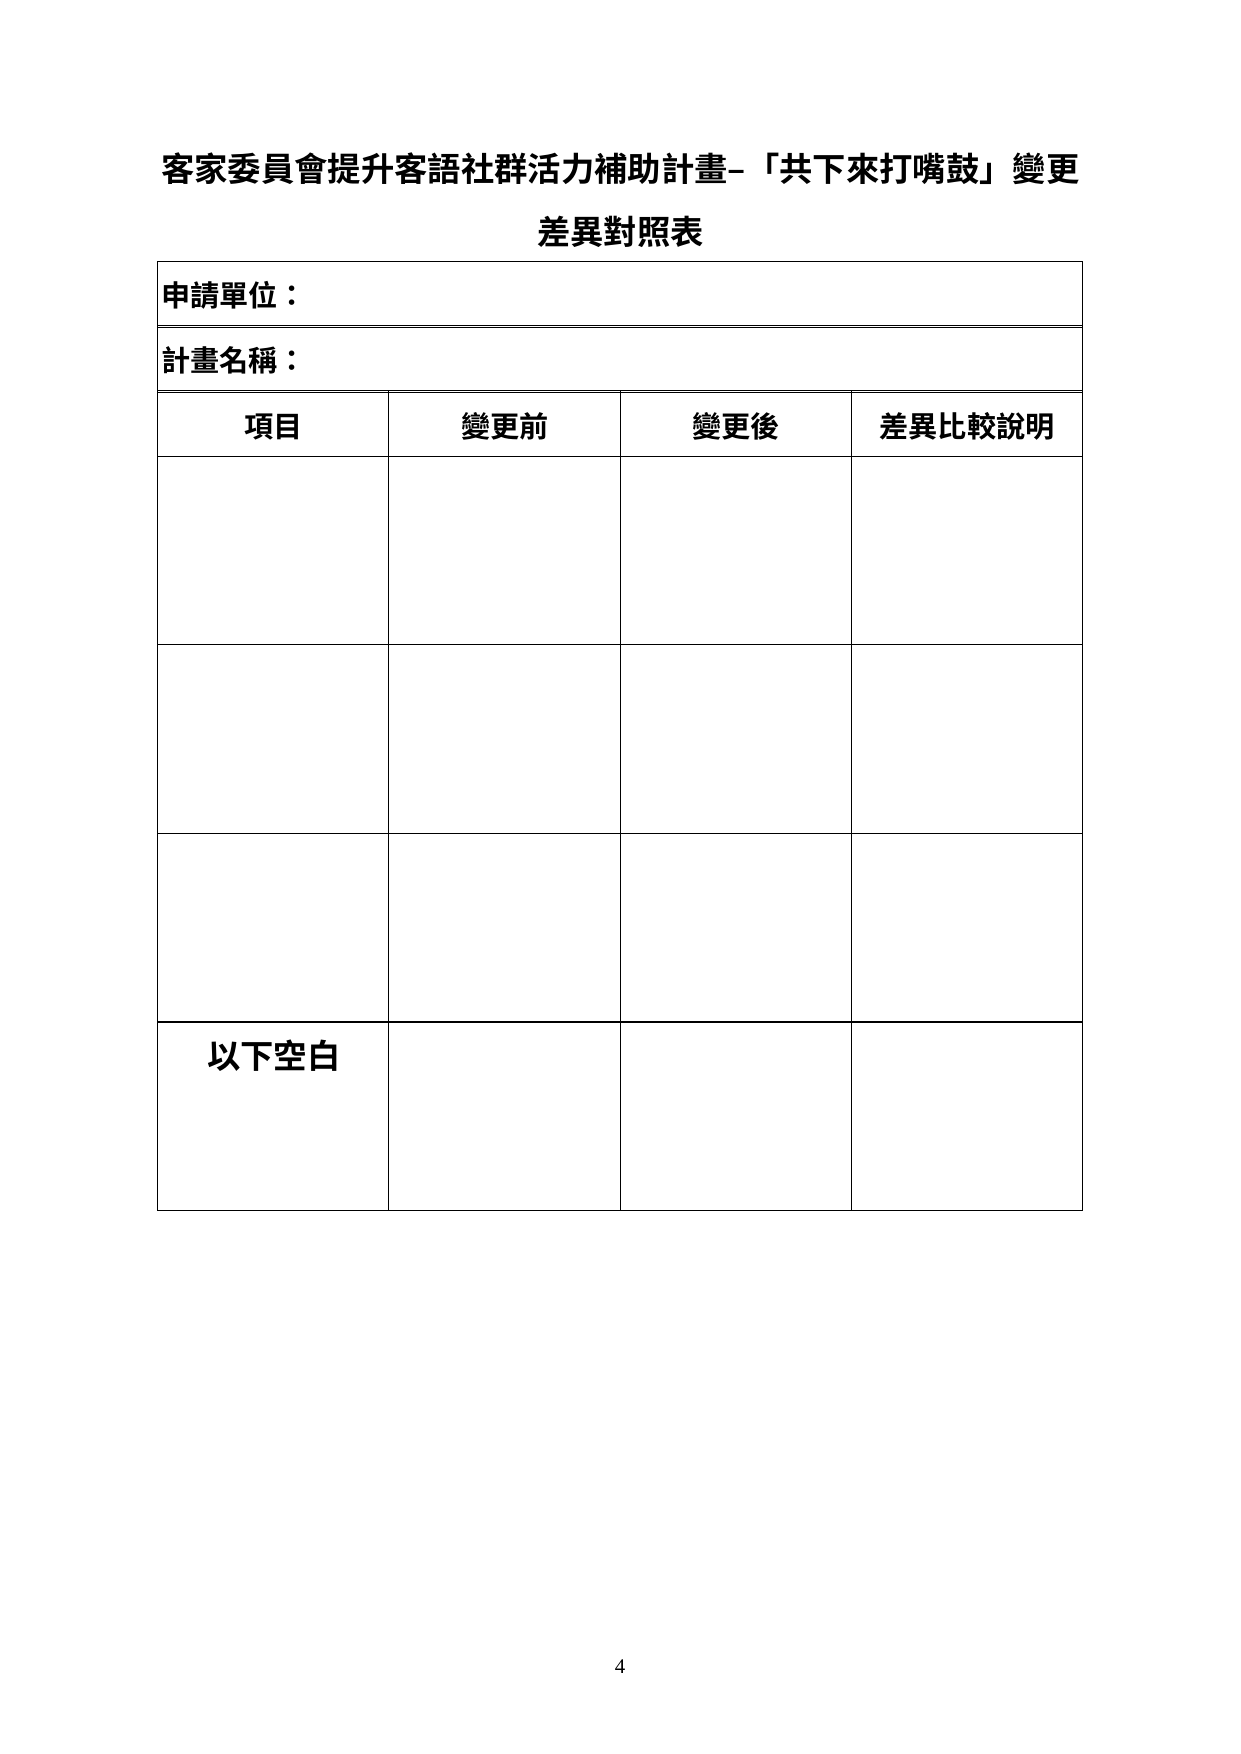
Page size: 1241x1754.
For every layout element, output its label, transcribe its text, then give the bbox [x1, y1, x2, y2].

table_cell [389, 834, 620, 1021]
table_cell 以下空白 [158, 1023, 388, 1210]
table_cell 變更前 [389, 393, 620, 456]
table_cell [389, 457, 620, 644]
table_cell [852, 834, 1082, 1021]
table_cell [621, 645, 851, 833]
table_cell [852, 457, 1082, 644]
table_cell [621, 457, 851, 644]
table_cell 項目 [158, 393, 388, 456]
table_header 申請單位： [158, 262, 1082, 324]
table_cell [852, 645, 1082, 833]
table_cell [389, 645, 620, 833]
text 差異對照表 [100, 198, 1140, 261]
table_cell [852, 1023, 1082, 1210]
table_cell [621, 834, 851, 1021]
table_cell 差異比較說明 [852, 393, 1082, 456]
table_cell [158, 457, 388, 644]
table_cell [158, 834, 388, 1021]
table_cell 變更後 [621, 393, 851, 456]
table_cell [621, 1023, 851, 1210]
table_cell [389, 1023, 620, 1210]
text 客家委員會提升客語社群活力補助計畫–「共下來打嘴鼓」變更 [100, 136, 1140, 198]
table_cell [158, 645, 388, 833]
table_cell 計畫名稱： [158, 328, 1082, 390]
